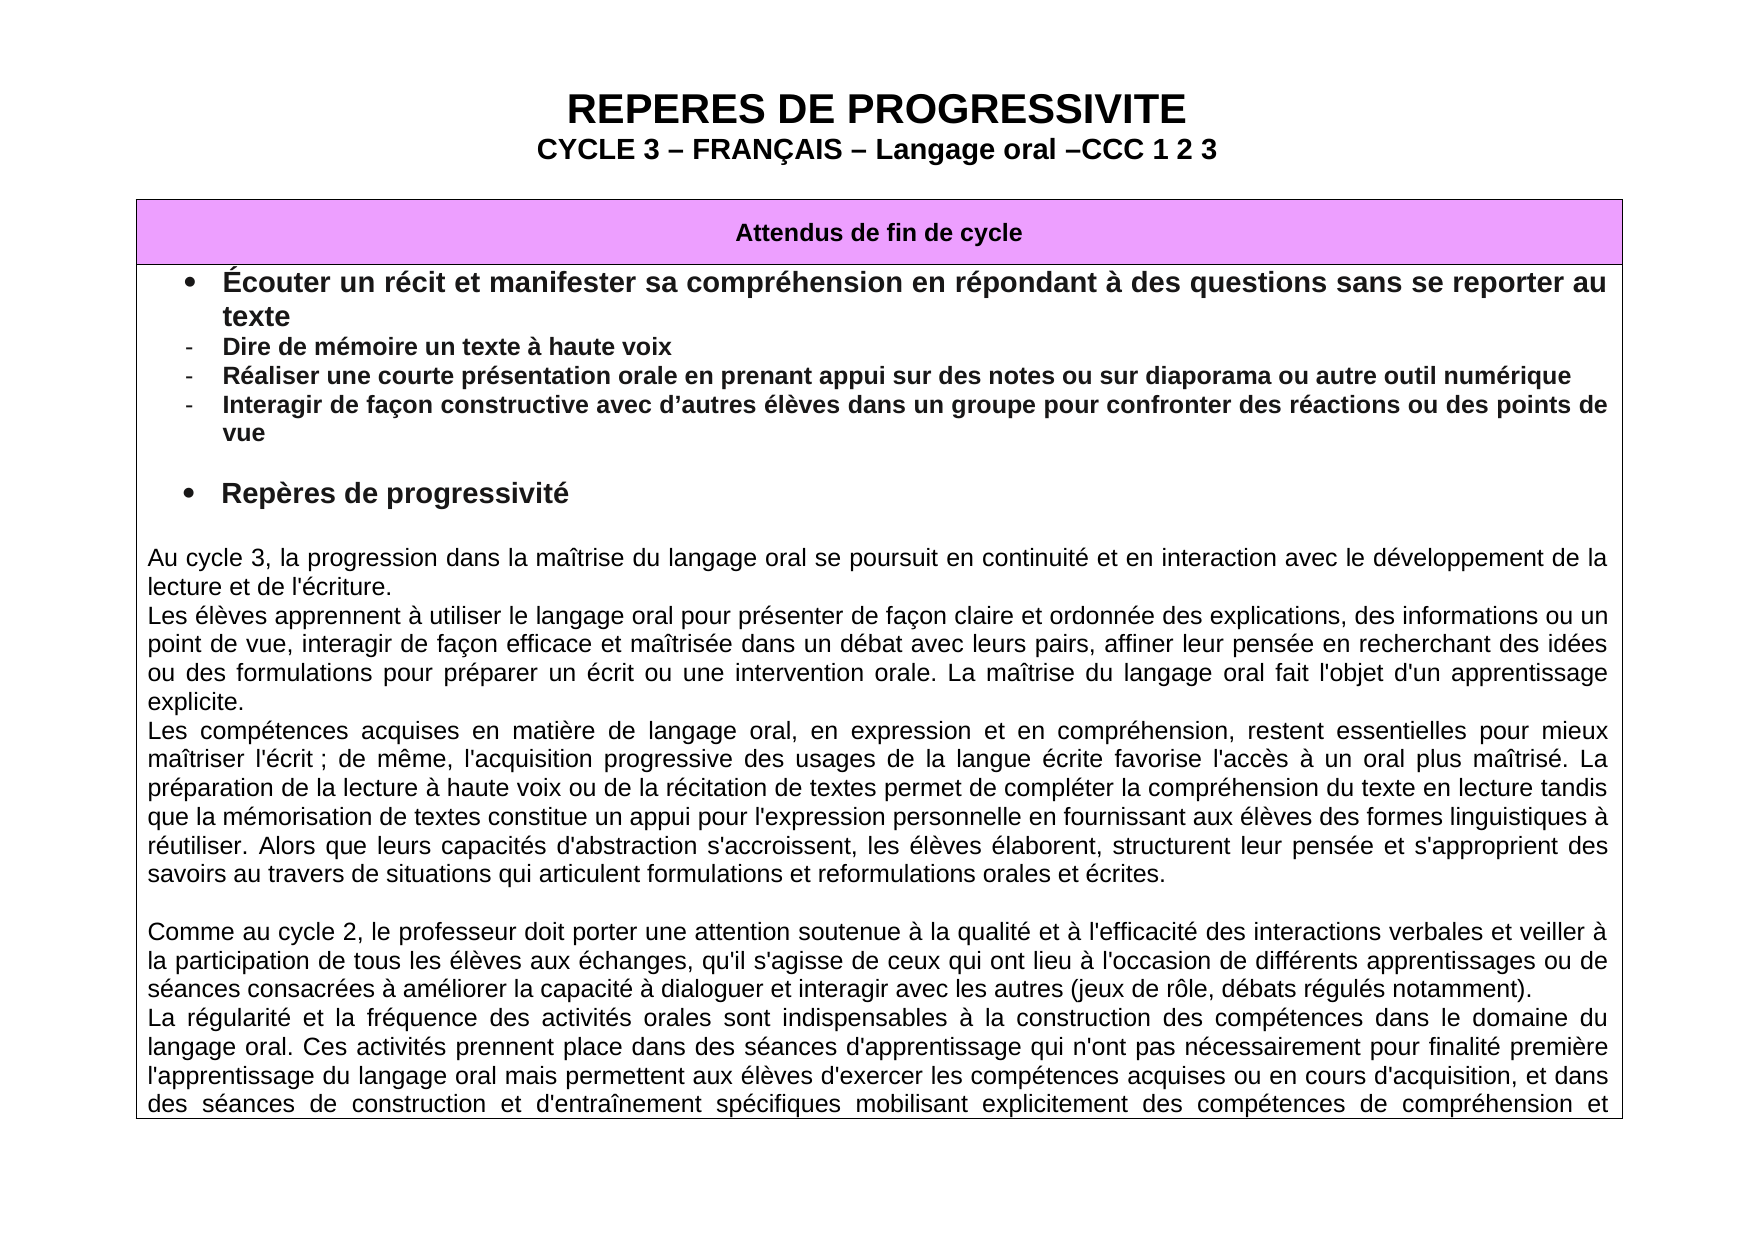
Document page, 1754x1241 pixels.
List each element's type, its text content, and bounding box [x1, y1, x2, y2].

text CYCLE 3 – FRANÇAIS – Langage oral –CCC 1 2 3 [148, 132, 1606, 166]
table_cell Écouter un récit et manifester sa compréhension en répondant à des questions sans se reporter au texte Dire de mémoire un texte à haute voix Réaliser une courte présentation orale en prenant appui sur des notes ou sur diaporama ou autre outil numérique Interagir de façon constructive avec d’autres élèves dans un groupe pour confronter des réactions ou des points de vue Repères de progressivité Au cycle 3, la progression dans la maîtrise du langage oral se poursuit en continuité et en interaction avec le développement de la lecture et de l'écriture. Les élèves apprennent à utiliser le langage oral pour présenter de façon claire et ordonnée des explications, des informations ou un point de vue, interagir de façon efficace et maîtrisée dans un débat avec leurs pairs, affiner leur pensée en recherchant des idées ou des formulations pour préparer un écrit ou une intervention orale. La maîtrise du langage oral fait l'objet d'un apprentissage explicite. Les compétences acquises en matière de langage oral, en expression et en compréhension, restent essentielles pour mieux maîtriser l'écrit ; de même, l'acquisition progressive des usages de la langue écrite favorise l'accès à un oral plus maîtrisé. La préparation de la lecture à haute voix ou de la récitation de textes permet de compléter la compréhension du texte en lecture tandis que la mémorisation de textes constitue un appui pour l'expression personnelle en fournissant aux élèves des formes linguistiques à réutiliser. Alors que leurs capacités d'abstraction s'accroissent, les élèves élaborent, structurent leur pensée et s'approprient des savoirs au travers de situations qui articulent formulations et reformulations orales et écrites. Comme au cycle 2, le professeur doit porter une attention soutenue à la qualité et à l'efficacité des interactions verbales et veiller à la participation de tous les élèves aux échanges, qu'il s'agisse de ceux qui ont lieu à l'occasion de différents apprentissages ou de séances consacrées à améliorer la capacité à dialoguer et interagir avec les autres (jeux de rôle, débats régulés notamment). La régularité et la fréquence des activités orales sont indispensables à la construction des compétences dans le domaine du langage oral. Ces activités prennent place dans des séances d'apprentissage qui n'ont pas nécessairement pour finalité première l'apprentissage du langage oral mais permettent aux élèves d'exercer les compétences acquises ou en cours d'acquisition, et dans des séances de construction et d'entraînement spécifiques mobilisant explicitement des compétences de compréhension et [137, 265, 1622, 1118]
table_header Attendus de fin de cycle [137, 200, 1622, 264]
text REPERES DE PROGRESSIVITE [148, 84, 1606, 132]
